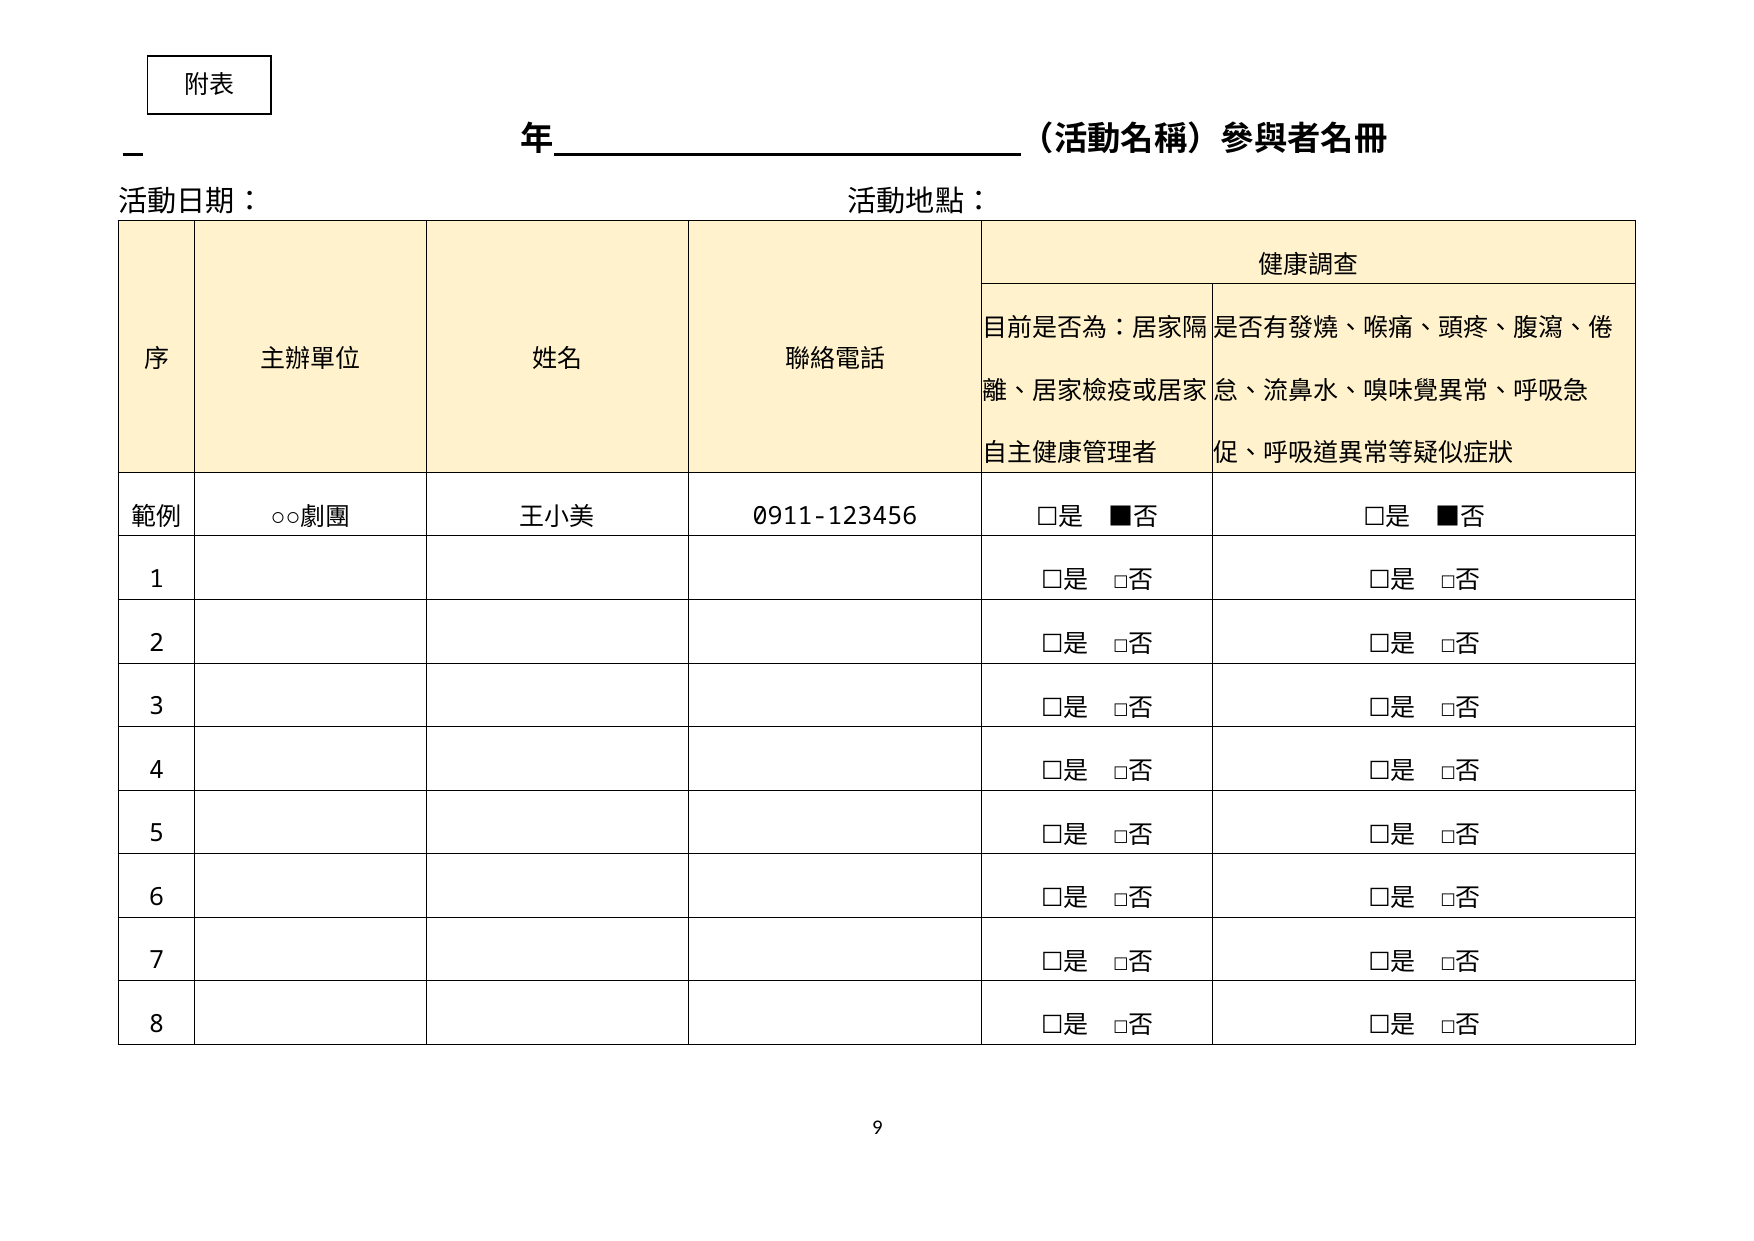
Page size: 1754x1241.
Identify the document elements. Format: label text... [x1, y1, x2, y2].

table_cell [427, 791, 688, 853]
table_header 聯絡電話 [689, 221, 981, 472]
table_cell [195, 981, 426, 1044]
table_header 健康調查 [982, 221, 1635, 283]
table_cell [689, 854, 981, 917]
table_cell ☐是 ■否 [1213, 473, 1635, 535]
table_cell [427, 918, 688, 980]
table_cell ☐是 ☐否 [982, 727, 1212, 789]
table_cell [427, 536, 688, 599]
table_cell 6 [119, 854, 194, 917]
table_cell ☐是 ☐否 [1213, 791, 1635, 853]
table_cell [689, 664, 981, 726]
table_cell ☐是 ☐否 [1213, 981, 1635, 1044]
table_cell 7 [119, 918, 194, 980]
table_cell 1 [119, 536, 194, 599]
table_cell [195, 664, 426, 726]
table_header 姓名 [427, 221, 688, 472]
table_cell ☐是 ☐否 [982, 981, 1212, 1044]
table_header 主辦單位 [195, 221, 426, 472]
table_cell ☐是 ☐否 [1213, 854, 1635, 917]
text 活動日期： 活動地點： [118, 157, 1636, 220]
table_cell [427, 727, 688, 789]
table_cell 目前是否為：居家隔離、居家檢疫或居家自主健康管理者 [982, 284, 1212, 472]
table_cell [195, 536, 426, 599]
table_cell [689, 536, 981, 599]
table_cell [689, 918, 981, 980]
table_cell 是否有發燒、喉痛、頭疼、腹瀉、倦怠、流鼻水、嗅味覺異常、呼吸急促、呼吸道異常等疑似症狀 [1213, 284, 1635, 472]
table_cell 2 [119, 600, 194, 662]
table_cell ☐是 ■否 [982, 473, 1212, 535]
text [148, 57, 270, 113]
table_cell ☐是 ☐否 [982, 536, 1212, 599]
table_cell ☐是 ☐否 [982, 854, 1212, 917]
table_cell 3 [119, 664, 194, 726]
table_cell [689, 727, 981, 789]
table_cell [427, 981, 688, 1044]
table_cell ☐是 ☐否 [982, 600, 1212, 662]
table_cell [689, 981, 981, 1044]
table_cell [195, 918, 426, 980]
table_cell ☐是 ☐否 [1213, 664, 1635, 726]
table_cell ☐是 ☐否 [982, 664, 1212, 726]
table_cell [427, 600, 688, 662]
table_header 序 [119, 221, 194, 472]
table_cell ☐是 ☐否 [1213, 600, 1635, 662]
table_cell [195, 791, 426, 853]
table_cell [195, 727, 426, 789]
table_cell [195, 600, 426, 662]
table_cell [195, 854, 426, 917]
table_cell 4 [119, 727, 194, 789]
table_cell 8 [119, 981, 194, 1044]
table_cell ☐是 ☐否 [1213, 727, 1635, 789]
table_cell 0911-123456 [689, 473, 981, 535]
table_cell [427, 664, 688, 726]
table_cell 範例 [119, 473, 194, 535]
table_cell [689, 600, 981, 662]
table_cell ○○劇團 [195, 473, 426, 535]
table_cell ☐是 ☐否 [1213, 536, 1635, 599]
table_cell 王小美 [427, 473, 688, 535]
table_cell [689, 791, 981, 853]
table_cell ☐是 ☐否 [982, 918, 1212, 980]
text 年 （活動名稱）參與者名冊 [118, 95, 1636, 157]
table_cell 5 [119, 791, 194, 853]
table_cell ☐是 ☐否 [982, 791, 1212, 853]
text 附表 [163, 64, 255, 101]
table_cell [427, 854, 688, 917]
table_cell ☐是 ☐否 [1213, 918, 1635, 980]
